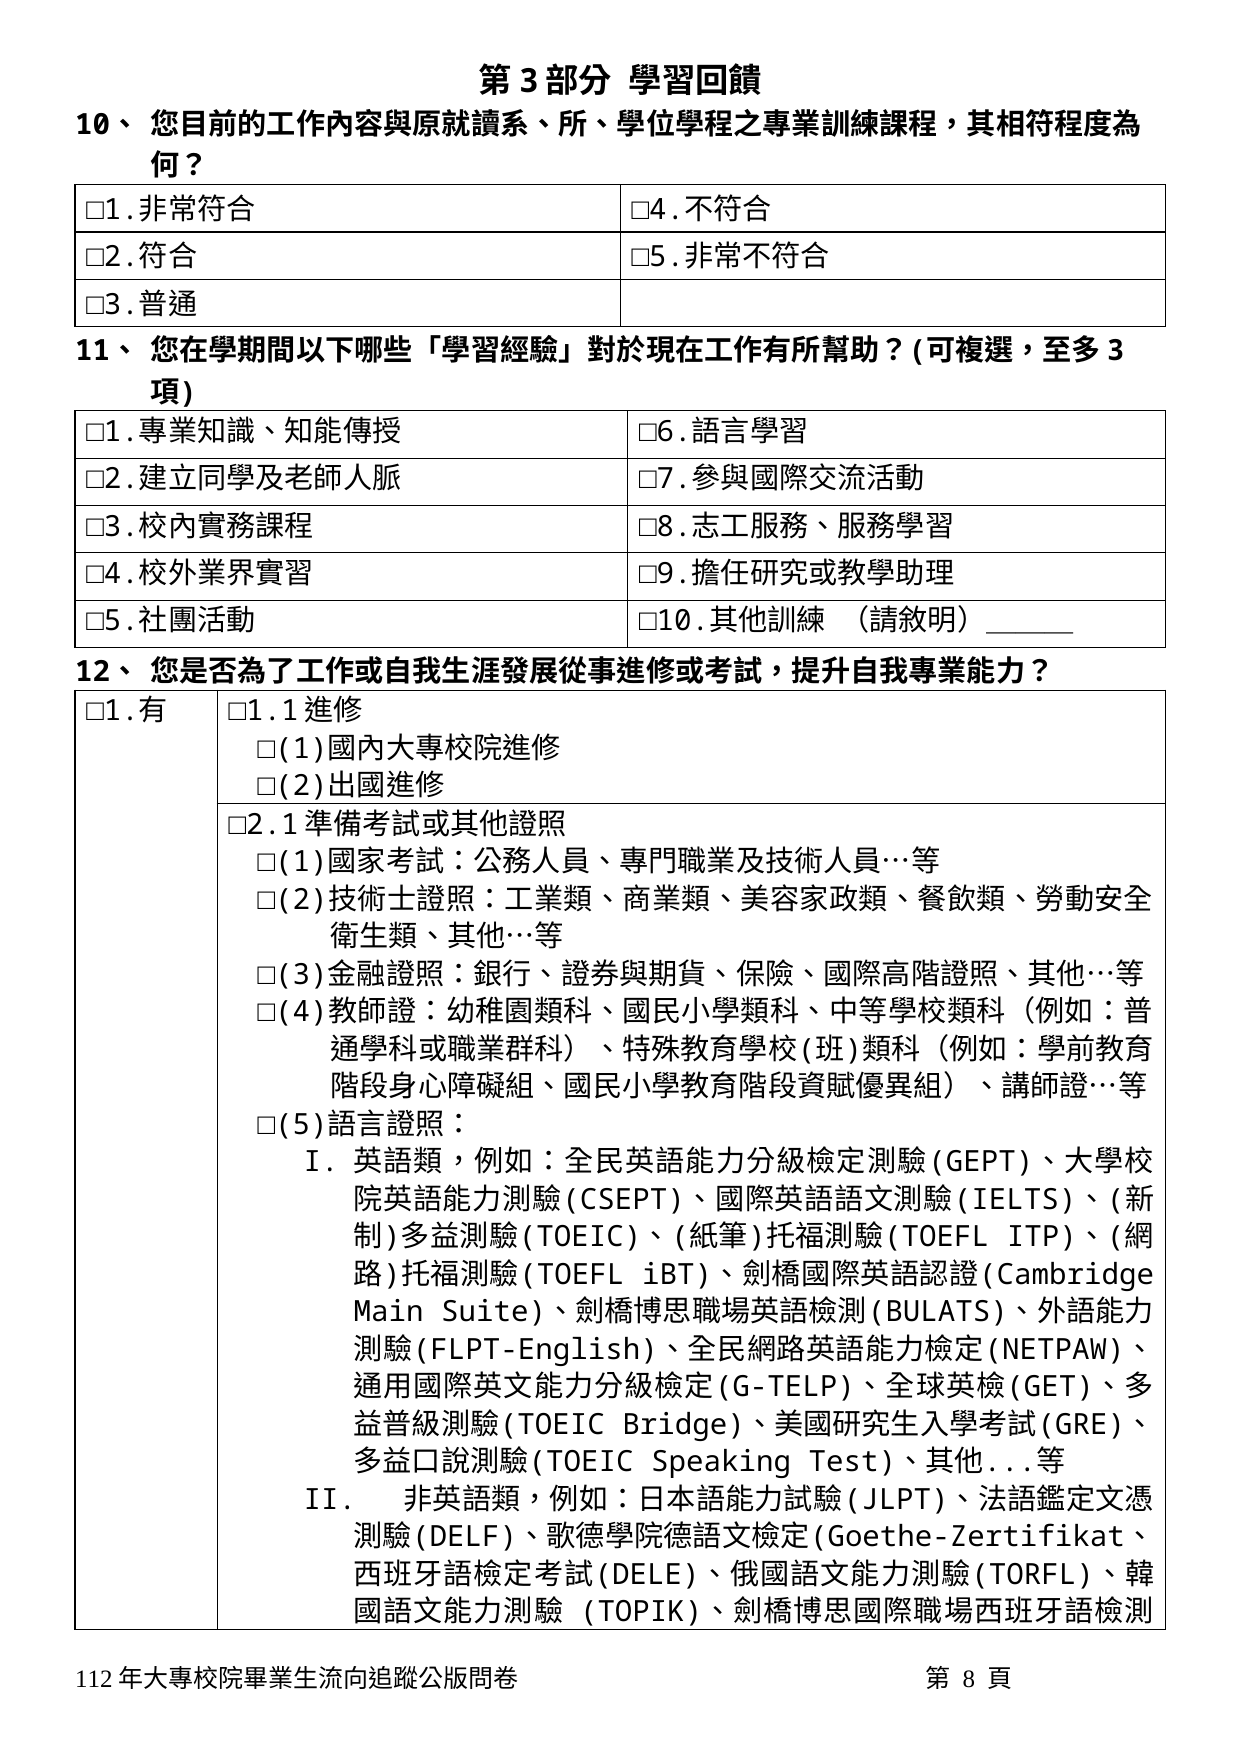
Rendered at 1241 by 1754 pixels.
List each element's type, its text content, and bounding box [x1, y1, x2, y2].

table_cell □10.其他訓練 （請敘明）＿＿＿ [628, 601, 1165, 647]
table_cell □2.1準備考試或其他證照 □(1)國家考試：公務人員、專門職業及技術人員…等 □(2)技術士證照：工業類、商業類、美容家政類、餐飲類、勞動安全衛生類、其他…等 □(3)金融證照：銀行、證券與期貨、保險、國際高階證照、其他…等 □(4)教師證：幼稚園類科、國民小學類科、中等學校類科（例如：普通學科或職業群科）、特殊教育學校(班)類科（例如：學前教育階段身心障礙組、國民小學教育階段資賦優異組）、講師證…等 □(5)語言證照： 英語類，例如：全民英語能力分級檢定測驗(GEPT)、大學校院英語能力測驗(CSEPT)、國際英語語文測驗(IELTS)、(新制)多益測驗(TOEIC)、(紙筆)托福測驗(TOEFL ITP)、(網路)托福測驗(TOEFL iBT)、劍橋國際英語認證(Cambridge Main Suite)、劍橋博思職場英語檢測(BULATS)、外語能力測驗(FLPT-English)、全民網路英語能力檢定(NETPAW)、通用國際英文能力分級檢定(G-TELP)、全球英檢(GET)、多益普級測驗(TOEIC Bridge)、美國研究生入學考試(GRE)、多益口說測驗(TOEIC Speaking Test)、其他...等 非英語類，例如：日本語能力試驗(JLPT)、法語鑑定文憑測驗(DELF)、歌德學院德語文檢定(Goethe-Zertifikat、西班牙語檢定考試(DELE)、俄國語文能力測驗(TORFL)、韓國語文能力測驗 (TOPIK)、劍橋博思國際職場西班牙語檢測 [218, 804, 1165, 1629]
table_cell □3.普通 [76, 280, 620, 326]
list 您是否為了工作或自我生涯發展從事進修或考試，提升自我專業能力？ [75, 648, 1165, 689]
table_cell □3.校內實務課程 [76, 506, 627, 552]
table_cell □2.建立同學及老師人脈 [76, 459, 627, 505]
table_header □1.專業知識、知能傳授 [76, 411, 627, 458]
list 您在學期間以下哪些「學習經驗」對於現在工作有所幫助？(可複選，至多3項) [75, 327, 1165, 410]
table_header □1.1進修 □(1)國內大專校院進修 □(2)出國進修 [218, 691, 1165, 803]
table_cell □8.志工服務、服務學習 [628, 506, 1165, 552]
table_cell [621, 280, 1165, 326]
table_header □1.非常符合 [76, 185, 620, 231]
text 第3部分 學習回饋 [75, 59, 1165, 101]
table_cell □9.擔任研究或教學助理 [628, 553, 1165, 599]
table_cell □5.非常不符合 [621, 233, 1165, 279]
list 您目前的工作內容與原就讀系、所、學位學程之專業訓練課程，其相符程度為何？ [75, 101, 1165, 184]
table_cell □4.校外業界實習 [76, 553, 627, 599]
table_header □4.不符合 [621, 185, 1165, 231]
table_cell □7.參與國際交流活動 [628, 459, 1165, 505]
table_cell □5.社團活動 [76, 601, 627, 647]
table_header □1.有 [76, 691, 217, 1629]
table_cell □2.符合 [76, 233, 620, 279]
table_header □6.語言學習 [628, 411, 1165, 458]
